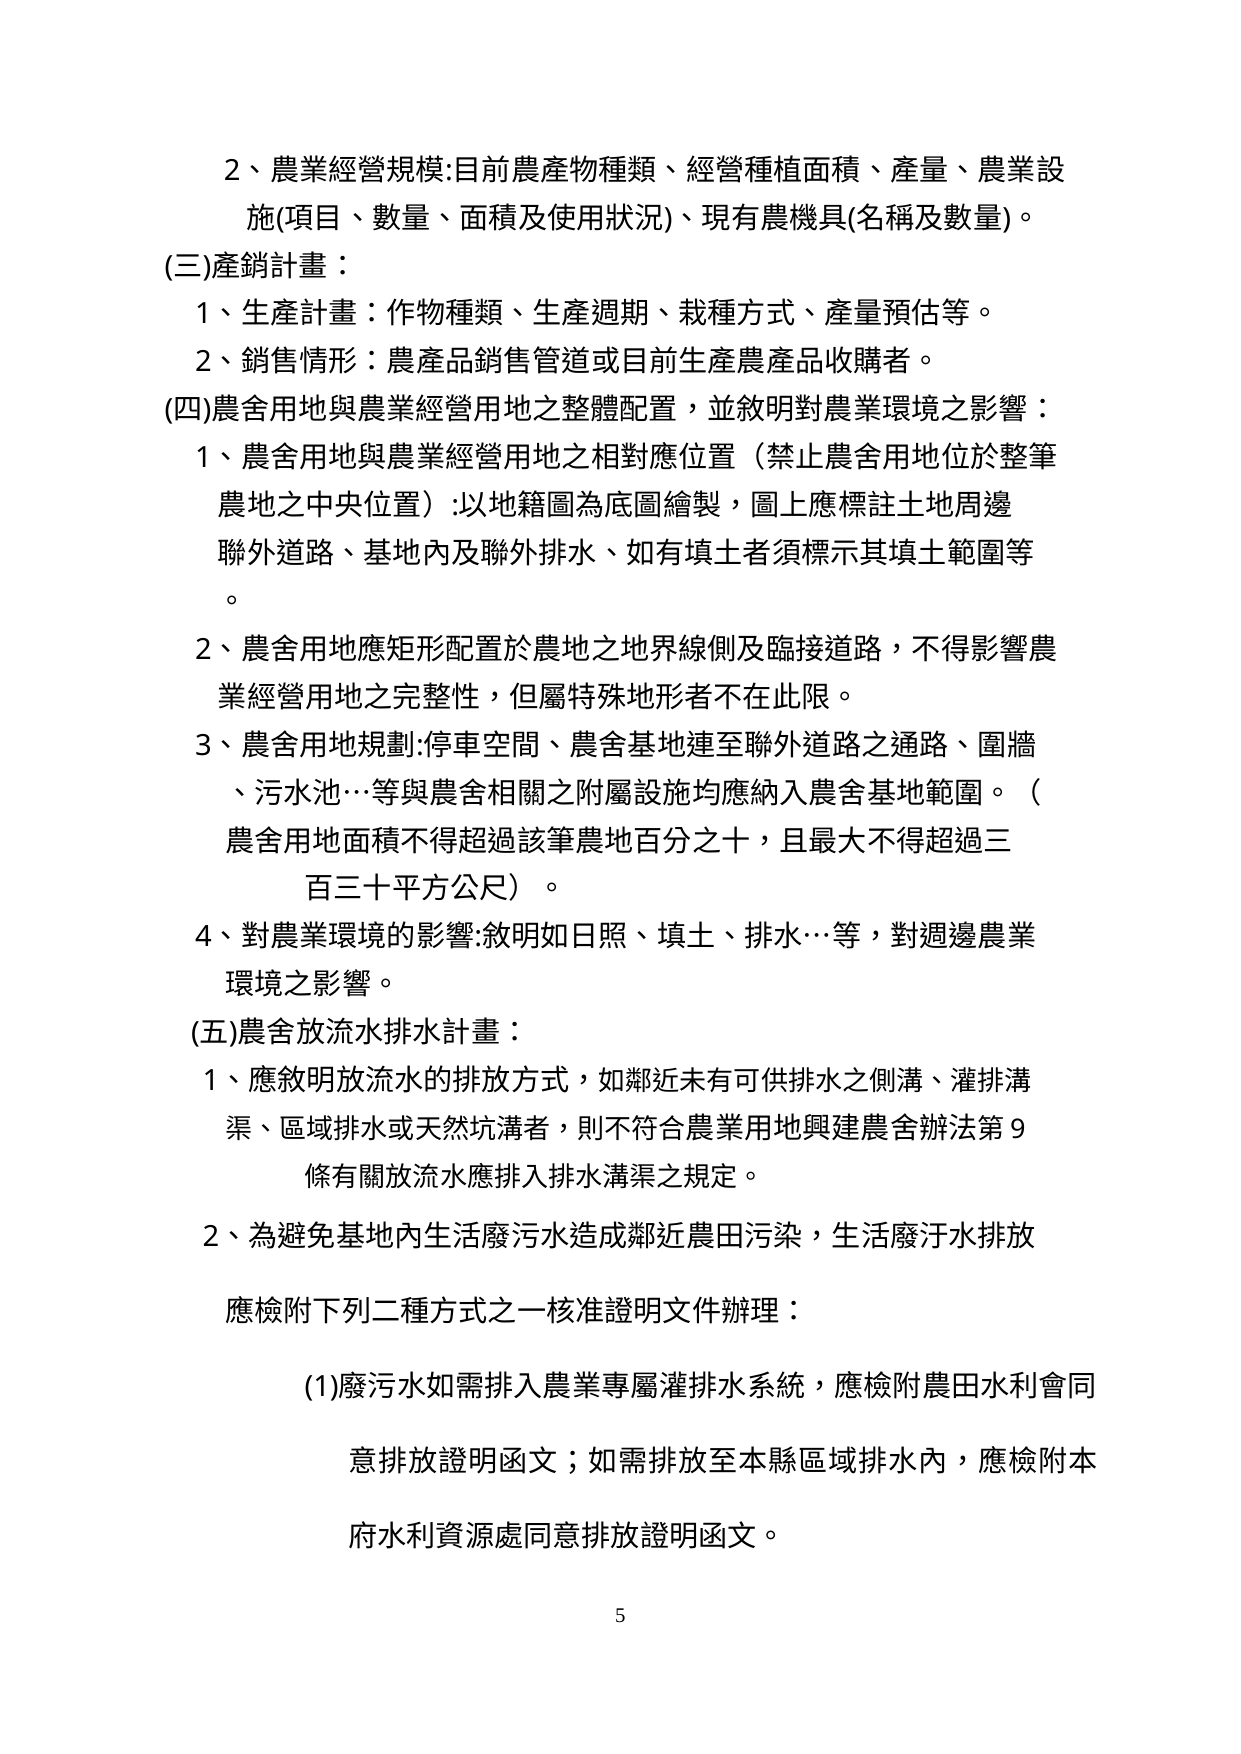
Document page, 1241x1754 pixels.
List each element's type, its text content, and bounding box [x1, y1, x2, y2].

text 渠、區域排水或天然坑溝者，則不符合農業用地興建農舍辦法第9 [142, 1100, 1098, 1148]
text 1、應敘明放流水的排放方式，如鄰近未有可供排水之側溝、灌排溝 [142, 1052, 1098, 1100]
text 1、生產計畫：作物種類、生產週期、栽種方式、產量預估等。 [142, 286, 1098, 333]
text 1、農舍用地與農業經營用地之相對應位置（禁止農舍用地位於整筆 [142, 429, 1098, 477]
text 2、銷售情形：農產品銷售管道或目前生產農產品收購者。 [142, 333, 1098, 381]
text 條有關放流水應排入排水溝渠之規定。 [304, 1148, 1098, 1196]
text (五)農舍放流水排水計畫： [183, 1004, 1098, 1052]
text 2、農業經營規模:目前農產物種類、經營種植面積、產量、農業設 [201, 142, 1098, 190]
text 4、對農業環境的影響:敘明如日照、填土、排水…等，對週邊農業 [142, 908, 1098, 956]
text 百三十平方公尺）。 [304, 861, 1098, 908]
text 農舍用地面積不得超過該筆農地百分之十，且最大不得超過三 [142, 813, 1098, 861]
text (四)農舍用地與農業經營用地之整體配置，並敘明對農業環境之影響： [142, 381, 1098, 429]
text 應檢附下列二種方式之一核准證明文件辦理： [142, 1271, 1098, 1346]
text 。 [142, 573, 1098, 621]
text 2、農舍用地應矩形配置於農地之地界線側及臨接道路，不得影響農 [142, 621, 1098, 669]
text (三)產銷計畫： [142, 238, 1098, 286]
text 業經營用地之完整性，但屬特殊地形者不在此限。 [142, 669, 1098, 717]
text 3、農舍用地規劃:停車空間、農舍基地連至聯外道路之通路、圍牆 [142, 717, 1098, 765]
text 環境之影響。 [142, 956, 1098, 1004]
text 2、為避免基地內生活廢污水造成鄰近農田污染，生活廢汙水排放 [142, 1196, 1098, 1271]
text 、污水池…等與農舍相關之附屬設施均應納入農舍基地範圍。（ [142, 765, 1098, 813]
text 施(項目、數量、面積及使用狀況)、現有農機具(名稱及數量)。 [201, 190, 1098, 238]
text 聯外道路、基地內及聯外排水、如有填土者須標示其填土範圍等 [142, 525, 1098, 573]
text (1)廢污水如需排入農業專屬灌排水系統，應檢附農田水利會同意排放證明函文；如需排放至本縣區域排水內，應檢附本府水利資源處同意排放證明函文。 [304, 1346, 1098, 1571]
text 農地之中央位置）:以地籍圖為底圖繪製，圖上應標註土地周邊 [142, 477, 1098, 525]
